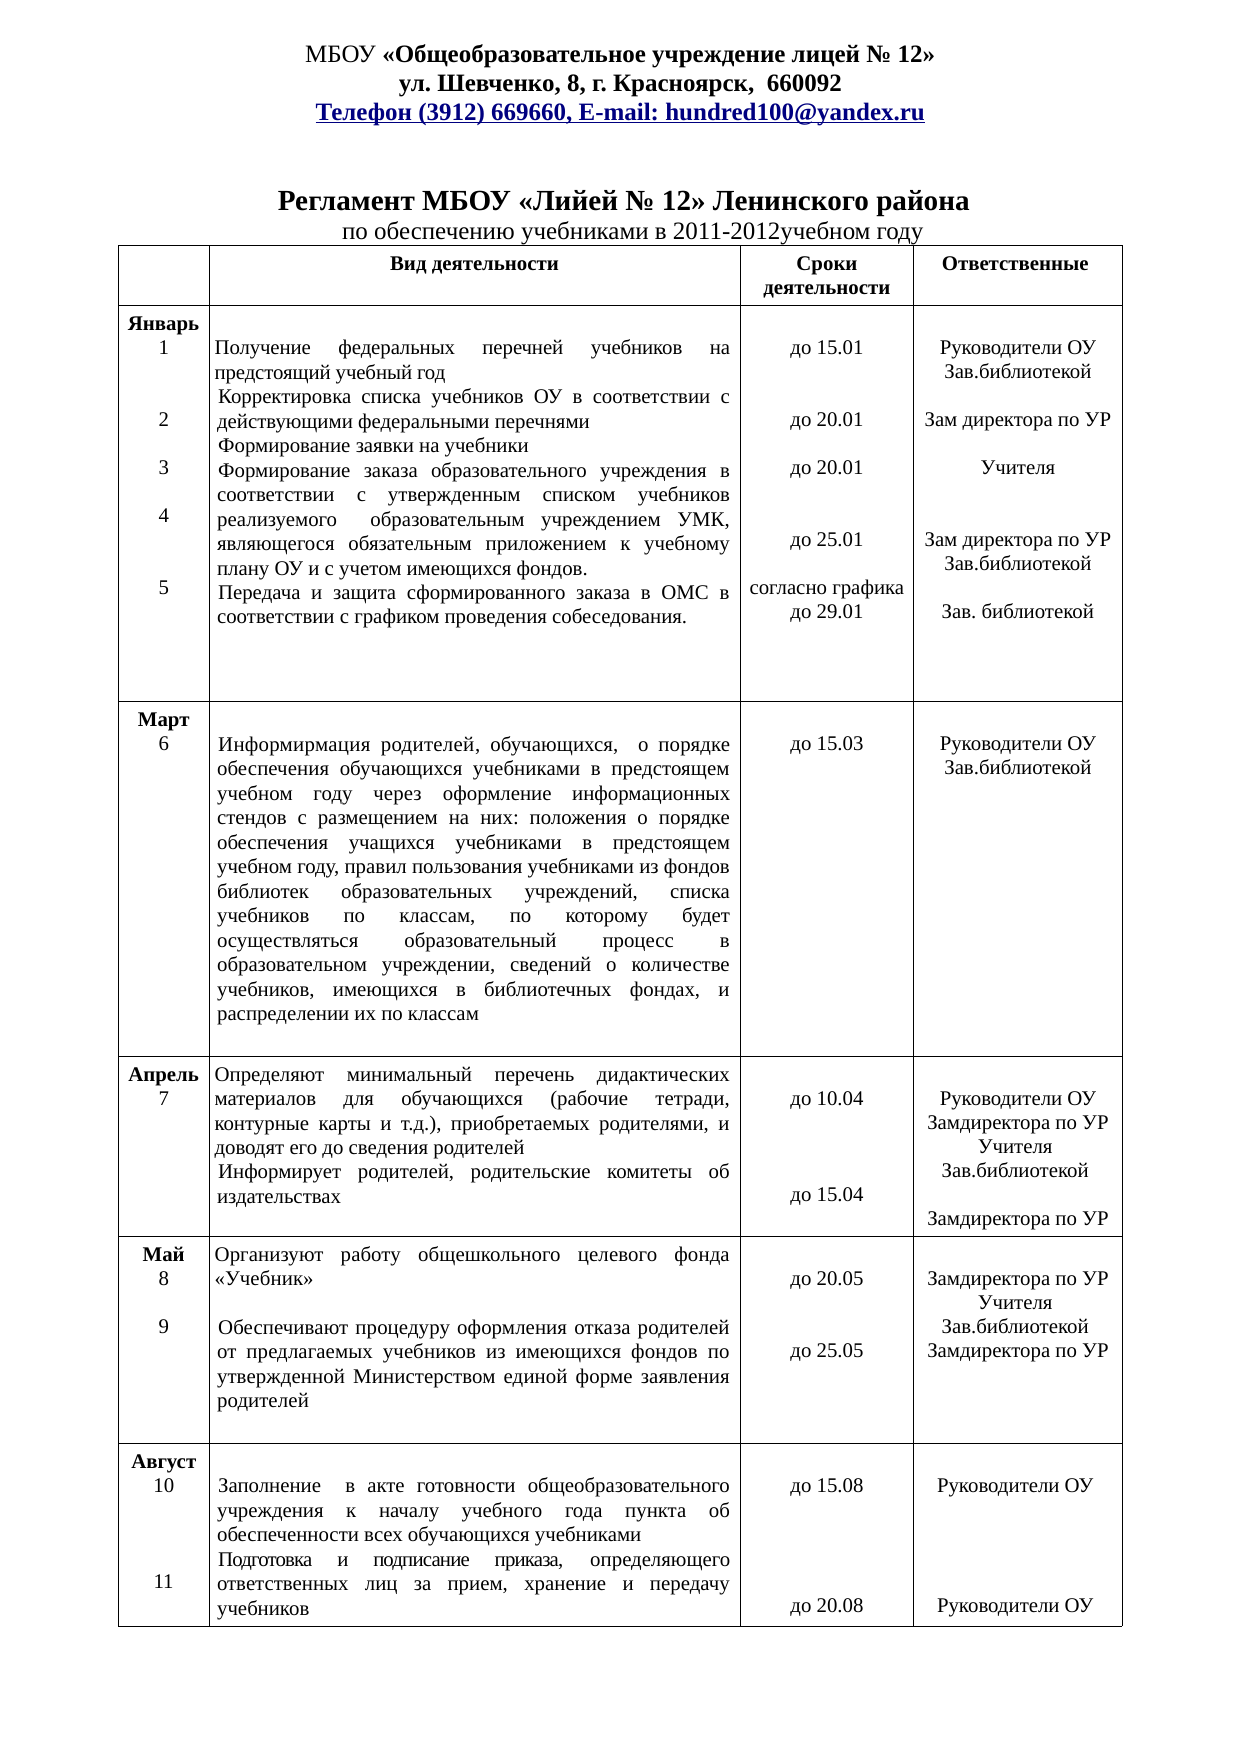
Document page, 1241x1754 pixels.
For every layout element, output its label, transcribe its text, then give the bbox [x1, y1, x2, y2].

table_cell Информирмация родителей, обучающихся, о порядке обеспечения обучающихся учебниками в предстоящем учебном году через оформление информационных стендов с размещением на них: положения о порядке обеспечения учащихся учебниками в предстоящем учебном году, правил пользования учебниками из фондов библиотек образовательных учреждений, списка учебников по классам, по которому будет осуществляться образовательный процесс в образовательном учреждении, сведений о количестве учебников, имеющихся в библиотечных фондах, и распределении их по классам [210, 702, 740, 1056]
table_cell Август 10 11 [119, 1444, 209, 1626]
table_cell Май 8 9 [119, 1237, 209, 1443]
table_cell Замдиректора по УР Учителя Зав.библиотекой Замдиректора по УР [914, 1237, 1122, 1443]
table_cell Руководители ОУ Зав.библиотекой Зам директора по УР Учителя Зам директора по УР Зав.библиотекой Зав. библиотекой [914, 306, 1122, 701]
table_cell Руководители ОУ Зав.библиотекой [914, 702, 1122, 1056]
table_cell до 20.05 до 25.05 [741, 1237, 913, 1443]
table_cell Апрель 7 [119, 1057, 209, 1236]
table_header Сроки деятельности [741, 246, 913, 305]
text по обеспечению учебниками в 2011-2012учебном году [118, 216, 1122, 245]
table_cell Январь 1 2 3 4 5 [119, 306, 209, 701]
table_cell до 10.04 до 15.04 [741, 1057, 913, 1236]
text Телефон (3912) 669660, E-mail: hundred100@yandex.ru [118, 97, 1122, 125]
table_header [119, 246, 209, 305]
table_cell Организуют работу общешкольного целевого фонда «Учебник» Обеспечивают процедуру оформления отказа родителей от предлагаемых учебников из имеющихся фондов по утвержденной Министерством единой форме заявления родителей [210, 1237, 740, 1443]
table_cell до 15.03 [741, 702, 913, 1056]
table_cell Руководители ОУ Замдиректора по УР Учителя Зав.библиотекой Замдиректора по УР [914, 1057, 1122, 1236]
text Регламент МБОУ «Лийей № 12» Ленинского района [118, 183, 1122, 216]
table_cell Заполнение в акте готовности общеобразовательного учреждения к началу учебного года пункта об обеспеченности всех обучающихся учебниками Подготовка и подписание приказа, определяющего ответственных лиц за прием, хранение и передачу учебников [210, 1444, 740, 1626]
table_cell до 15.08 до 20.08 [741, 1444, 913, 1626]
table_cell Март 6 [119, 702, 209, 1056]
table_cell Получение федеральных перечней учебников на предстоящий учебный год Корректировка списка учебников ОУ в соответствии с действующими федеральными перечнями Формирование заявки на учебники Формирование заказа образовательного учреждения в соответствии с утвержденным списком учебников реализуемого образовательным учреждением УМК, являющегося обязательным приложением к учебному плану ОУ и с учетом имеющихся фондов. Передача и защита сформированного заказа в ОМС в соответствии с графиком проведения собеседования. [210, 306, 740, 701]
table_header Ответственные [914, 246, 1122, 305]
text МБОУ «Общеобразовательное учреждение лицей № 12» [118, 39, 1122, 68]
table_header Вид деятельности [210, 246, 740, 305]
text ул. Шевченко, 8, г. Красноярск, 660092 [118, 68, 1122, 97]
table_cell Руководители ОУ Руководители ОУ [914, 1444, 1122, 1626]
table_cell до 15.01 до 20.01 до 20.01 до 25.01 согласно графика до 29.01 [741, 306, 913, 701]
table_cell Определяют минимальный перечень дидактических материалов для обучающихся (рабочие тетради, контурные карты и т.д.), приобретаемых родителями, и доводят его до сведения родителей Информирует родителей, родительские комитеты об издательствах [210, 1057, 740, 1236]
